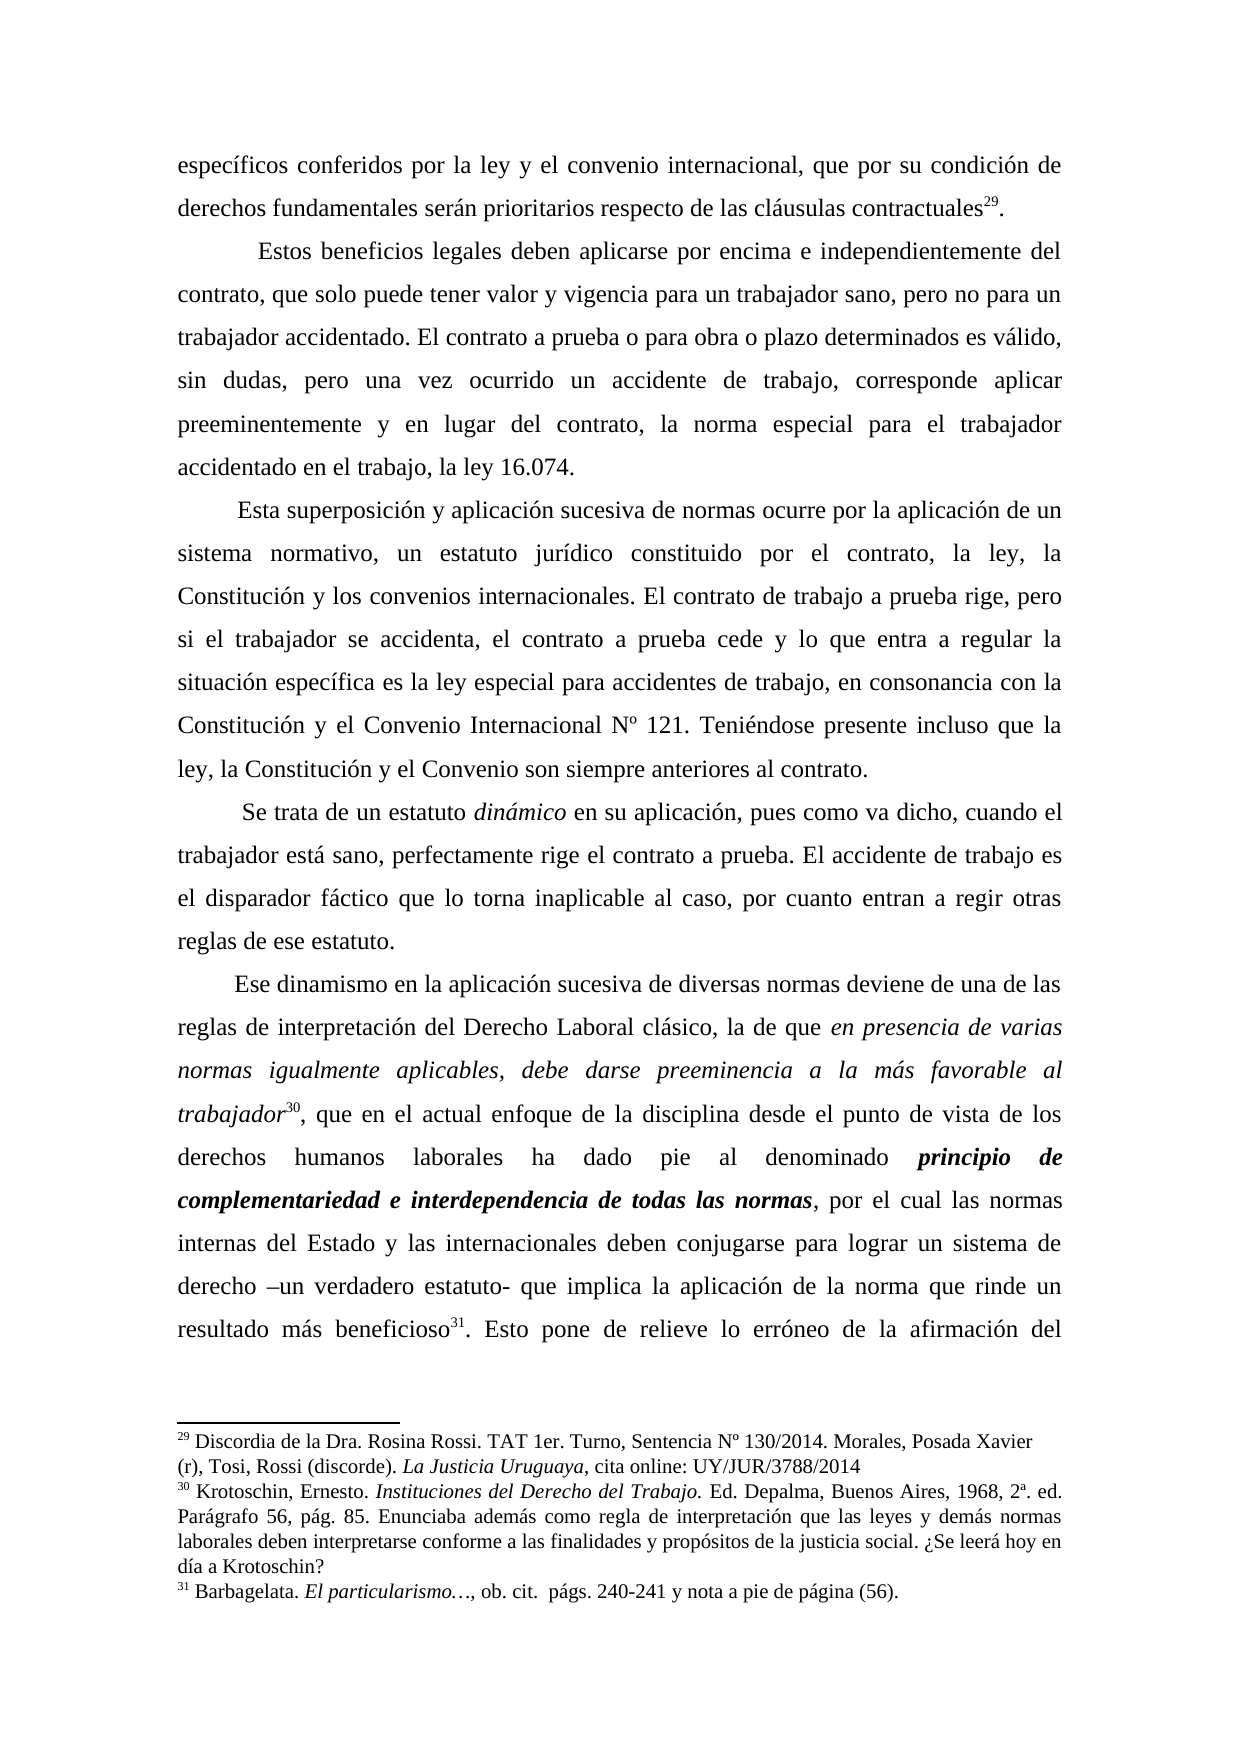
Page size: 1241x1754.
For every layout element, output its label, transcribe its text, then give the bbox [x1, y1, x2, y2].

text Barbagelata. El particularismo…, ob. cit. págs. 240-241 y nota a pie de página (56). [177, 1579, 1063, 1604]
text Krotoschin, Ernesto. Instituciones del Derecho del Trabajo. Ed. Depalma, Buenos Aires, 1968, 2ª. ed. Parágrafo 56, pág. 85. Enunciaba además como regla de interpretación que las leyes y demás normas laborales deben interpretarse conforme a las finalidades y propósitos de la justicia social. ¿Se leerá hoy en día a Krotoschin? [177, 1479, 1063, 1579]
text Esta superposición y aplicación sucesiva de normas ocurre por la aplicación de un sistema normativo, un estatuto jurídico constituido por el contrato, la ley, la Constitución y los convenios internacionales. El contrato de trabajo a prueba rige, pero si el trabajador se accidenta, el contrato a prueba cede y lo que entra a regular la situación específica es la ley especial para accidentes de trabajo, en consonancia con la Constitución y el Convenio Internacional Nº 121. Teniéndose presente incluso que la ley, la Constitución y el Convenio son siempre anteriores al contrato. [177, 495, 1063, 782]
text Se trata de un estatuto dinámico en su aplicación, pues como va dicho, cuando el trabajador está sano, perfectamente rige el contrato a prueba. El accidente de trabajo es el disparador fáctico que lo torna inaplicable al caso, por cuanto entran a regir otras reglas de ese estatuto. [177, 797, 1063, 955]
text Estos beneficios legales deben aplicarse por encima e independientemente del contrato, que solo puede tener valor y vigencia para un trabajador sano, pero no para un trabajador accidentado. El contrato a prueba o para obra o plazo determinados es válido, sin dudas, pero una vez ocurrido un accidente de trabajo, corresponde aplicar preeminentemente y en lugar del contrato, la norma especial para el trabajador accidentado en el trabajo, la ley 16.074. [177, 236, 1063, 481]
text Ese dinamismo en la aplicación sucesiva de diversas normas deviene de una de las reglas de interpretación del Derecho Laboral clásico, la de que en presencia de varias normas igualmente aplicables, debe darse preeminencia a la más favorable al trabajador, que en el actual enfoque de la disciplina desde el punto de vista de los derechos humanos laborales ha dado pie al denominado principio de complementariedad e interdependencia de todas las normas, por el cual las normas internas del Estado y las internacionales deben conjugarse para lograr un sistema de derecho –un verdadero estatuto- que implica la aplicación de la norma que rinde un resultado más beneficioso. Esto pone de relieve lo erróneo de la afirmación del [177, 969, 1063, 1343]
text Discordia de la Dra. Rosina Rossi. TAT 1er. Turno, Sentencia Nº 130/2014. Morales, Posada Xavier (r), Tosi, Rossi (discorde). La Justicia Uruguaya, cita online: UY/JUR/3788/2014 [177, 1429, 1063, 1479]
text específicos conferidos por la ley y el convenio internacional, que por su condición de derechos fundamentales serán prioritarios respecto de las cláusulas contractuales. [177, 150, 1063, 222]
